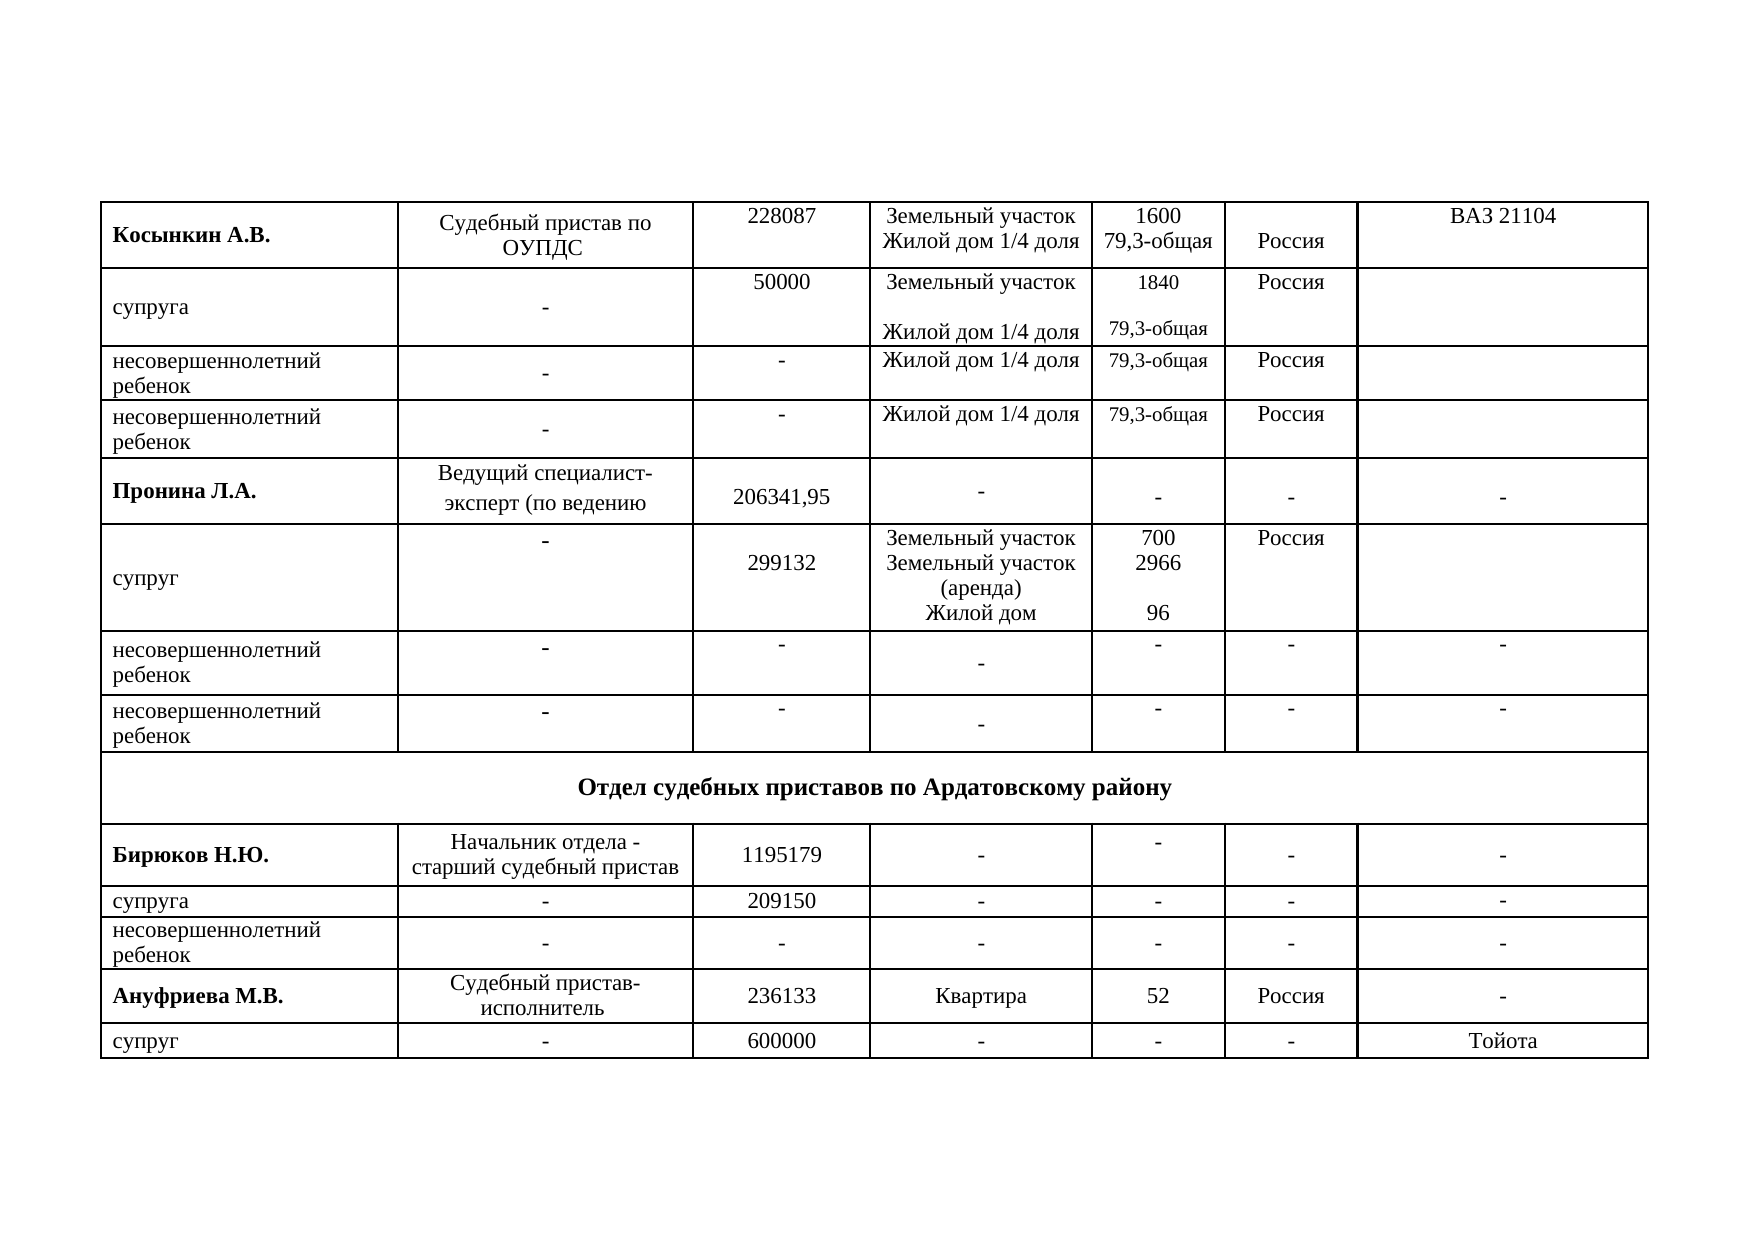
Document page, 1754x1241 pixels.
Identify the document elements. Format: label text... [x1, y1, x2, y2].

table_cell - [1093, 632, 1224, 694]
table_cell 50000 [694, 269, 869, 345]
table_cell 1840 79,3-общая [1093, 269, 1224, 345]
table_cell - [1359, 970, 1647, 1022]
table_cell несовершеннолетний ребенок [102, 401, 397, 457]
table_cell 228087 [694, 203, 869, 267]
table_cell несовершеннолетний ребенок [102, 696, 397, 751]
table_cell [1359, 269, 1647, 345]
table_cell 206341,95 [694, 459, 869, 523]
table_cell - [1359, 918, 1647, 968]
table_cell - [1226, 632, 1356, 694]
table_cell - [1359, 696, 1647, 751]
table_cell Жилой дом 1/4 доля [871, 401, 1091, 457]
table_cell 299132 [694, 525, 869, 629]
table_cell [1359, 525, 1647, 629]
table_cell 1600 79,3-общая [1093, 203, 1224, 267]
table_cell супруга [102, 887, 397, 916]
table_cell ВАЗ 21104 [1359, 203, 1647, 267]
table_cell Земельный участок Жилой дом 1/4 доля [871, 269, 1091, 345]
table_cell Земельный участок Земельный участок (аренда) Жилой дом [871, 525, 1091, 629]
table_cell - [1359, 632, 1647, 694]
table_cell 600000 [694, 1024, 869, 1057]
table_cell супруг [102, 525, 397, 629]
table_cell Бирюков Н.Ю. [102, 825, 397, 885]
table_cell несовершеннолетний ребенок [102, 632, 397, 694]
table_cell - [1093, 459, 1224, 523]
table_cell - [1226, 1024, 1356, 1057]
table_cell - [871, 696, 1091, 751]
table_cell Ведущий специалист-эксперт (по ведению депозитного счета) [399, 459, 692, 523]
table_cell - [399, 887, 692, 916]
table_cell Россия [1226, 347, 1356, 399]
table_cell несовершеннолетний ребенок [102, 347, 397, 399]
table_cell - [871, 918, 1091, 968]
table_cell [1359, 347, 1647, 399]
table_cell Россия [1226, 525, 1356, 629]
table_cell - [694, 632, 869, 694]
table_cell - [694, 401, 869, 457]
table_cell - [1093, 1024, 1224, 1057]
table_cell Ануфриева М.В. [102, 970, 397, 1022]
table_cell Начальник отдела - старший судебный пристав [399, 825, 692, 885]
table_cell - [399, 525, 692, 629]
table_cell 79,3-общая [1093, 401, 1224, 457]
table_cell - [399, 696, 692, 751]
table_cell - [399, 918, 692, 968]
table_cell - [1226, 918, 1356, 968]
table_cell - [694, 918, 869, 968]
table_cell - [1226, 825, 1356, 885]
table_cell Квартира [871, 970, 1091, 1022]
table_cell 236133 [694, 970, 869, 1022]
table_cell - [1359, 459, 1647, 523]
table_cell Земельный участок Жилой дом 1/4 доля [871, 203, 1091, 267]
table_cell - [399, 632, 692, 694]
table_cell [1359, 401, 1647, 457]
table_cell 209150 [694, 887, 869, 916]
table_cell Судебный пристав-исполнитель [399, 970, 692, 1022]
table_cell Жилой дом 1/4 доля [871, 347, 1091, 399]
table_cell - [871, 887, 1091, 916]
table_cell - [1226, 459, 1356, 523]
table_cell - [871, 459, 1091, 523]
table_cell - [1093, 696, 1224, 751]
table_cell 52 [1093, 970, 1224, 1022]
table_cell 700 2966 96 [1093, 525, 1224, 629]
table_cell - [1226, 696, 1356, 751]
table_cell - [1093, 918, 1224, 968]
table_cell Пронина Л.А. [102, 459, 397, 523]
table_cell - [1359, 887, 1647, 916]
table_cell - [399, 401, 692, 457]
table_cell - [871, 825, 1091, 885]
table_cell 79,3-общая [1093, 347, 1224, 399]
table_cell Тойота [1359, 1024, 1647, 1057]
table_cell - [694, 696, 869, 751]
table_cell - [871, 1024, 1091, 1057]
table_cell супруг [102, 1024, 397, 1057]
table_cell - [1093, 887, 1224, 916]
table_cell Россия [1226, 970, 1356, 1022]
table_cell Отдел судебных приставов по Ардатовскому району [102, 753, 1647, 823]
table_cell - [871, 632, 1091, 694]
table_cell - [1093, 825, 1224, 885]
table_cell Косынкин А.В. [102, 203, 397, 267]
table_cell супруга [102, 269, 397, 345]
table_cell - [399, 269, 692, 345]
table_cell - [399, 347, 692, 399]
table_cell 1195179 [694, 825, 869, 885]
table_cell Судебный пристав по ОУПДС [399, 203, 692, 267]
table_cell - [694, 347, 869, 399]
table_cell - [1226, 887, 1356, 916]
table_cell несовершеннолетний ребенок [102, 918, 397, 968]
table_cell - [399, 1024, 692, 1057]
table_cell Россия [1226, 401, 1356, 457]
table_cell Россия [1226, 269, 1356, 345]
table_cell Россия [1226, 203, 1356, 267]
table_cell - [1359, 825, 1647, 885]
